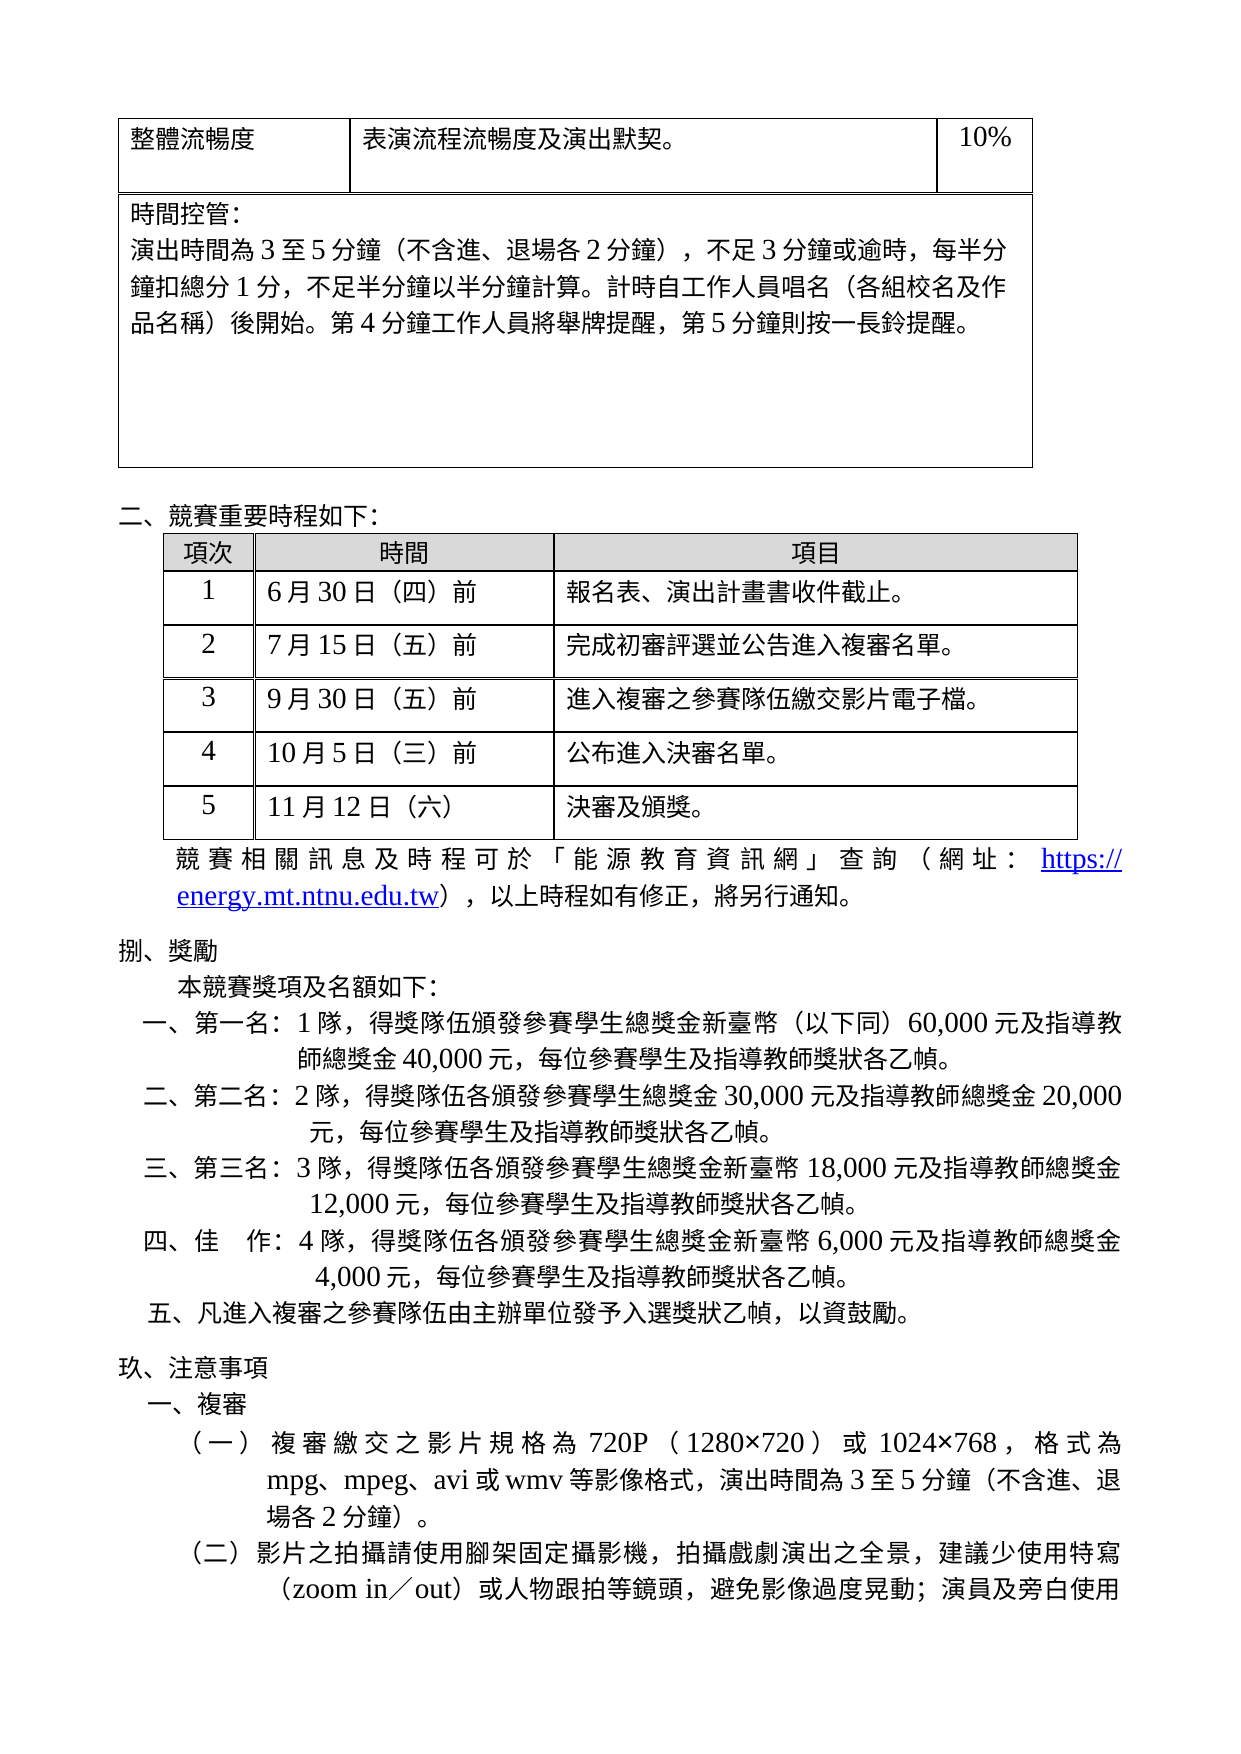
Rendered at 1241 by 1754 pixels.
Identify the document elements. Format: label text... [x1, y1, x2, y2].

table_header 時間 [256, 534, 553, 570]
text （一）複審繳交之影片規格為720P（1280×720）或1024×768，格式為mpg、mpeg、avi或wmv等影像格式，演出時間為3至5分鐘（不含進、退場各2分鐘）。 [177, 1421, 1122, 1533]
table_cell 1 [164, 572, 253, 624]
text 本競賽獎項及名額如下： [118, 967, 1122, 1003]
table_header 項目 [555, 534, 1077, 570]
table_cell 6月30日（四）前 [256, 572, 553, 624]
text 二、競賽重要時程如下： [118, 496, 1122, 533]
table_cell 決審及頒獎。 [555, 787, 1077, 839]
text 競賽相關訊息及時程可於「能源教育資訊網」查詢（網址：https://energy.mt.ntnu.edu.tw），以上時程如有修正，將另行通知。 [175, 840, 1122, 912]
table_cell 9月30日（五）前 [256, 680, 553, 731]
text （二）影片之拍攝請使用腳架固定攝影機，拍攝戲劇演出之全景，建議少使用特寫（zoom in／out）或人物跟拍等鏡頭，避免影像過度晃動；演員及旁白使用 [177, 1533, 1122, 1606]
text 五、凡進入複審之參賽隊伍由主辦單位發予入選獎狀乙幀，以資鼓勵。 [148, 1293, 1122, 1330]
table_cell 4 [164, 733, 253, 785]
table_cell 2 [164, 626, 253, 677]
table_header 項次 [164, 534, 253, 570]
table_cell 表演流程流暢度及演出默契。 [351, 119, 936, 192]
text 玖、注意事項 [118, 1348, 1122, 1385]
text 一、第一名：1隊，得獎隊伍頒發參賽學生總獎金新臺幣（以下同）60,000元及指導教師總獎金40,000元，每位參賽學生及指導教師獎狀各乙幀。 [143, 1003, 1122, 1076]
table_cell 5 [164, 787, 253, 839]
table_cell 11月12日（六） [256, 787, 553, 839]
table_cell 公布進入決審名單。 [555, 733, 1077, 785]
text 四、佳 作：4隊，得獎隊伍各頒發參賽學生總獎金新臺幣6,000元及指導教師總獎金4,000元，每位參賽學生及指導教師獎狀各乙幀。 [143, 1221, 1122, 1293]
text 三、第三名：3隊，得獎隊伍各頒發參賽學生總獎金新臺幣18,000元及指導教師總獎金12,000元，每位參賽學生及指導教師獎狀各乙幀。 [143, 1148, 1122, 1221]
text 一、複審 [118, 1385, 1122, 1421]
table_cell 3 [164, 680, 253, 731]
text 捌、獎勵 [118, 931, 1122, 967]
table_cell 7月15日（五）前 [256, 626, 553, 677]
table_cell 10% [938, 119, 1032, 192]
table_cell 時間控管： 演出時間為3至5分鐘（不含進、退場各2分鐘），不足3分鐘或逾時，每半分鐘扣總分1分，不足半分鐘以半分鐘計算。計時自工作人員唱名（各組校名及作品名稱）後開始。第4分鐘工作人員將舉牌提醒，第5分鐘則按一長鈴提醒。 [119, 195, 1032, 467]
text 二、第二名：2隊，得獎隊伍各頒發參賽學生總獎金30,000元及指導教師總獎金20,000元，每位參賽學生及指導教師獎狀各乙幀。 [143, 1076, 1122, 1148]
table_cell 進入複審之參賽隊伍繳交影片電子檔。 [555, 680, 1077, 731]
table_cell 整體流暢度 [119, 119, 349, 192]
table_cell 報名表、演出計畫書收件截止。 [555, 572, 1077, 624]
table_cell 10月5日（三）前 [256, 733, 553, 785]
table_cell 完成初審評選並公告進入複審名單。 [555, 626, 1077, 677]
